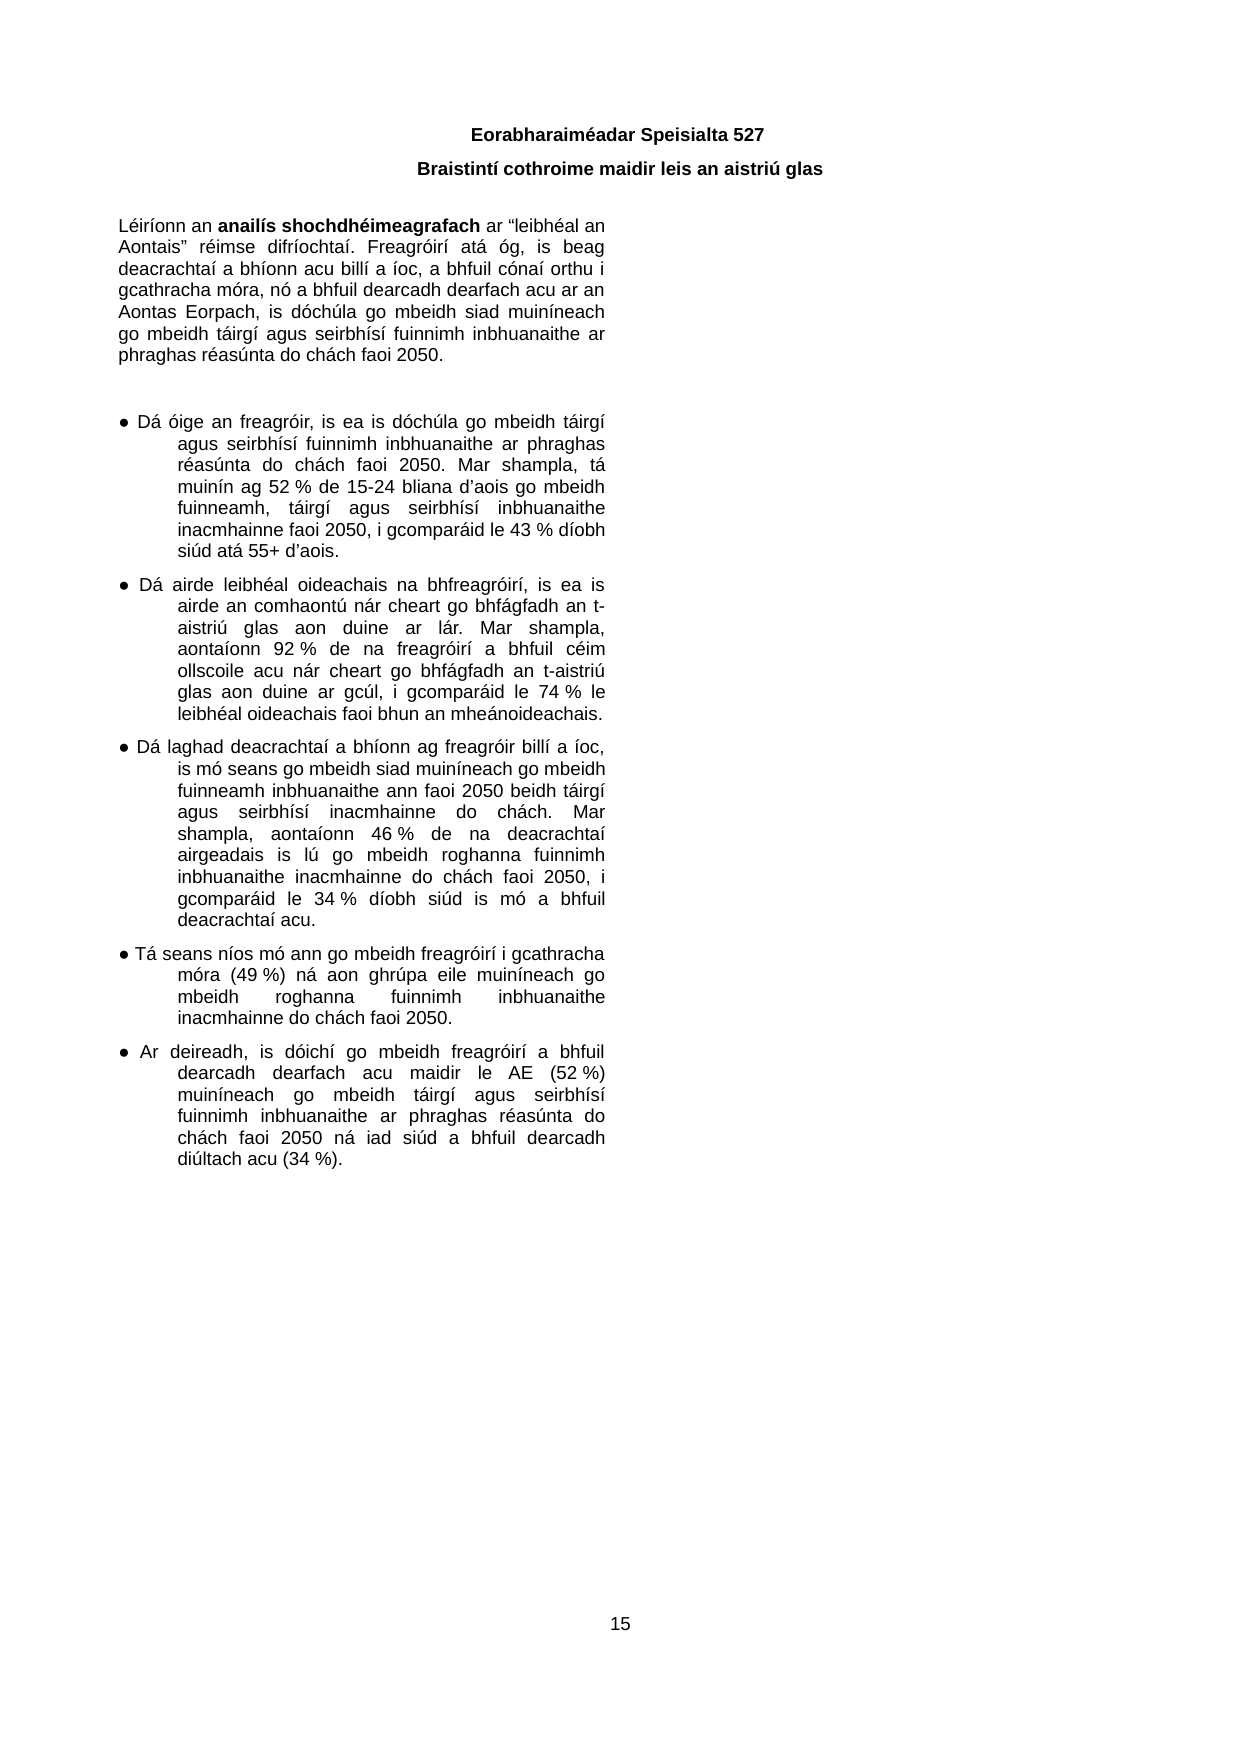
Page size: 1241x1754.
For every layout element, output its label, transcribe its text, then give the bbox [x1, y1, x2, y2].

text ● Dá óige an freagróir, is ea is dóchúla go mbeidh táirgí agus seirbhísí fuinnimh inbhuanaithe ar phraghas réasúnta do chách faoi 2050. Mar shampla, tá muinín ag 52 % de 15-24 bliana d’aois go mbeidh fuinneamh, táirgí agus seirbhísí inbhuanaithe inacmhainne faoi 2050, i gcomparáid le 43 % díobh siúd atá 55+ d’aois. [118, 411, 605, 562]
text ● Ar deireadh, is dóichí go mbeidh freagróirí a bhfuil dearcadh dearfach acu maidir le AE (52 %) muiníneach go mbeidh táirgí agus seirbhísí fuinnimh inbhuanaithe ar phraghas réasúnta do chách faoi 2050 ná iad siúd a bhfuil dearcadh diúltach acu (34 %). [118, 1040, 605, 1170]
text ● Tá seans níos mó ann go mbeidh freagróirí i gcathracha móra (49 %) ná aon ghrúpa eile muiníneach go mbeidh roghanna fuinnimh inbhuanaithe inacmhainne do chách faoi 2050. [118, 942, 605, 1028]
text ● Dá airde leibhéal oideachais na bhfreagróirí, is ea is airde an comhaontú nár cheart go bhfágfadh an t-aistriú glas aon duine ar lár. Mar shampla, aontaíonn 92 % de na freagróirí a bhfuil céim ollscoile acu nár cheart go bhfágfadh an t-aistriú glas aon duine ar gcúl, i gcomparáid le 74 % le leibhéal oideachais faoi bhun an mheánoideachais. [118, 573, 605, 724]
text Léiríonn an anailís shochdhéimeagrafach ar “leibhéal an Aontais” réimse difríochtaí. Freagróirí atá óg, is beag deacrachtaí a bhíonn acu billí a íoc, a bhfuil cónaí orthu i gcathracha móra, nó a bhfuil dearcadh dearfach acu ar an Aontas Eorpach, is dóchúla go mbeidh siad muiníneach go mbeidh táirgí agus seirbhísí fuinnimh inbhuanaithe ar phraghas réasúnta do chách faoi 2050. [118, 214, 605, 365]
text ● Dá laghad deacrachtaí a bhíonn ag freagróir billí a íoc, is mó seans go mbeidh siad muiníneach go mbeidh fuinneamh inbhuanaithe ann faoi 2050 beidh táirgí agus seirbhísí inacmhainne do chách. Mar shampla, aontaíonn 46 % de na deacrachtaí airgeadais is lú go mbeidh roghanna fuinnimh inbhuanaithe inacmhainne do chách faoi 2050, i gcomparáid le 34 % díobh siúd is mó a bhfuil deacrachtaí acu. [118, 736, 605, 930]
